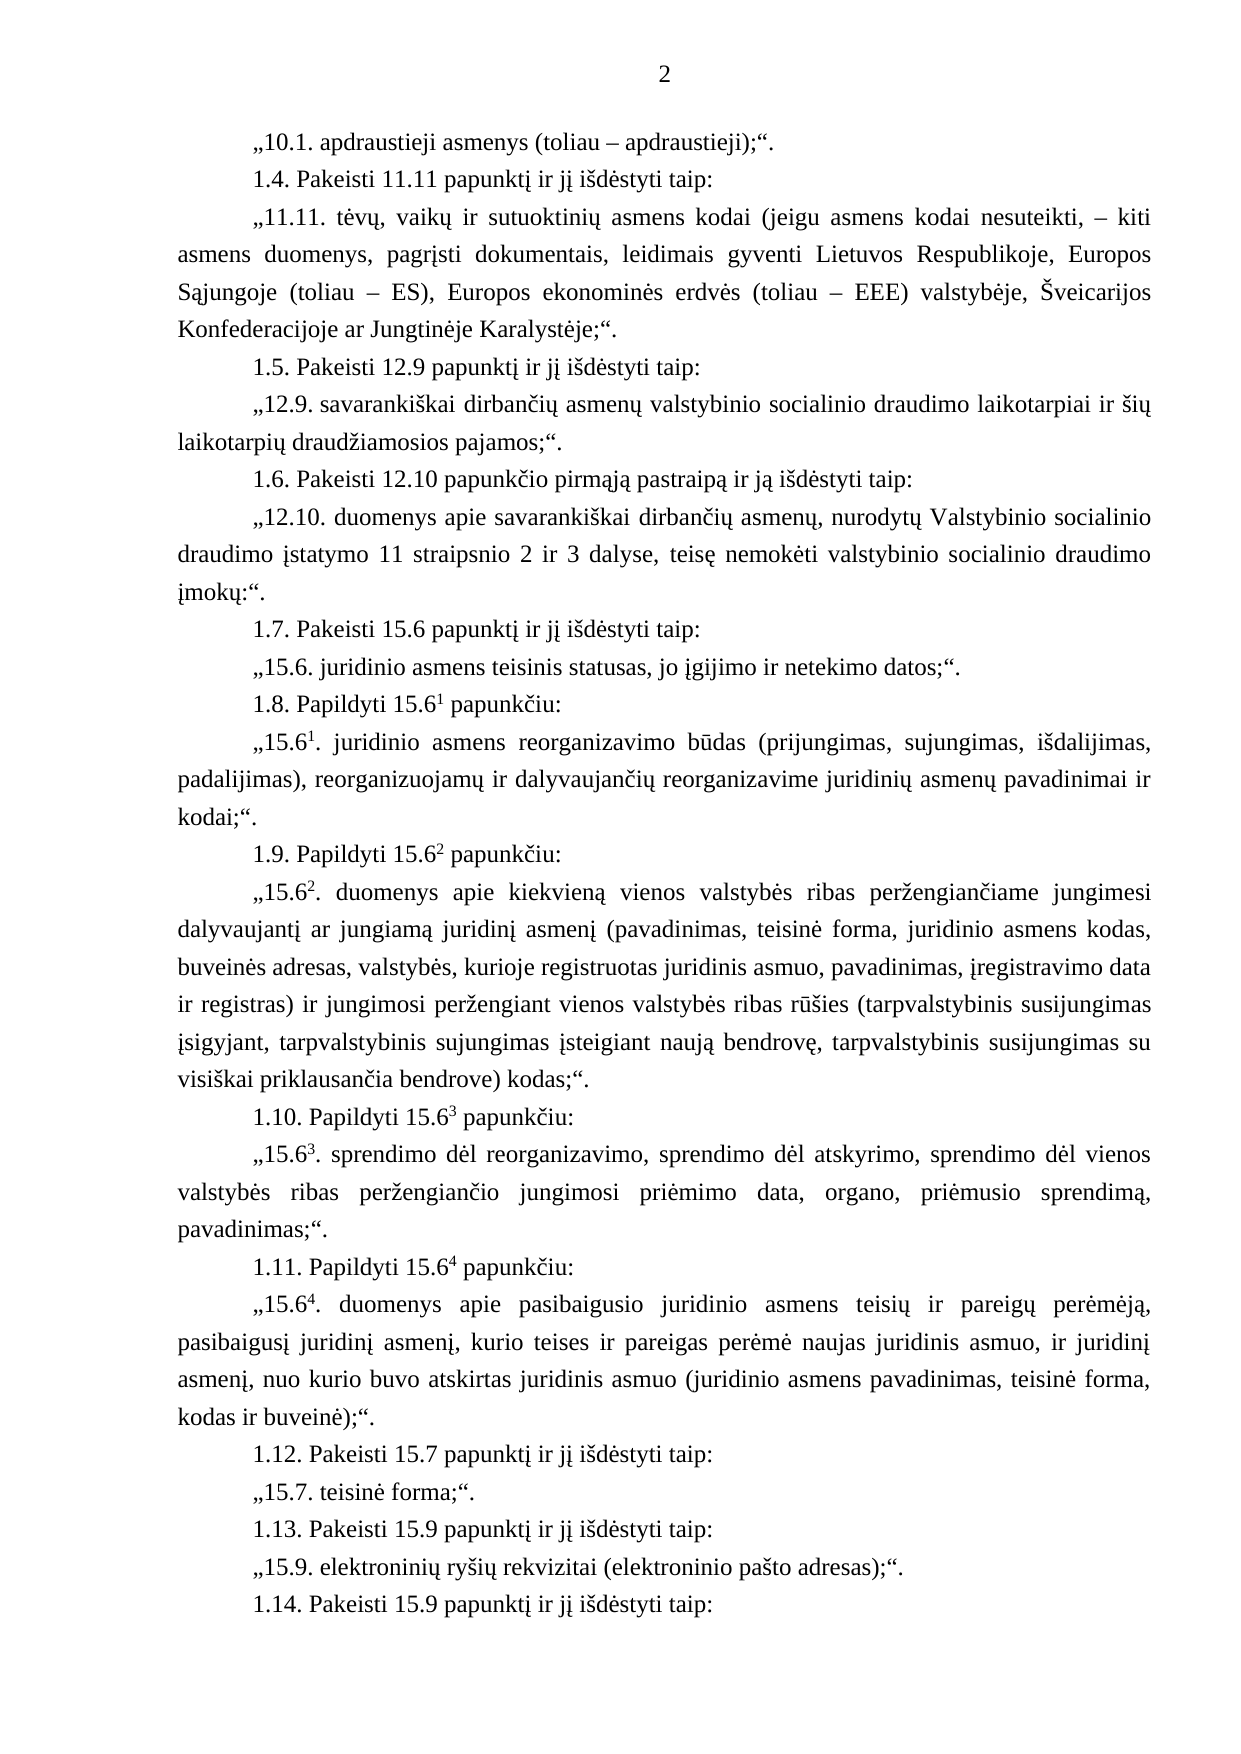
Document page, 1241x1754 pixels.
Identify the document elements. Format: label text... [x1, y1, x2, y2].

text 1.8. Papildyti 15.61 papunkčiu: [177, 681, 1152, 718]
text 1.5. Pakeisti 12.9 papunktį ir jį išdėstyti taip: [177, 343, 1152, 381]
text 1.14. Pakeisti 15.9 papunktį ir jį išdėstyti taip: [177, 1581, 1152, 1618]
text 1.10. Papildyti 15.63 papunkčiu: [177, 1093, 1152, 1131]
text „15.6. juridinio asmens teisinis statusas, jo įgijimo ir netekimo datos;“. [177, 643, 1152, 681]
text 1.6. Pakeisti 12.10 papunkčio pirmąją pastraipą ir ją išdėstyti taip: [177, 456, 1152, 493]
text „15.64. duomenys apie pasibaigusio juridinio asmens teisių ir pareigų perėmėją, pasibaigusį juridinį asmenį, kurio teises ir pareigas perėmė naujas juridinis asmuo, ir juridinį asmenį, nuo kurio buvo atskirtas juridinis asmuo (juridinio asmens pavadinimas, teisinė forma, kodas ir buveinė);“. [177, 1281, 1152, 1431]
text 1.4. Pakeisti 11.11 papunktį ir jį išdėstyti taip: [177, 156, 1152, 193]
text „12.10. duomenys apie savarankiškai dirbančių asmenų, nurodytų Valstybinio socialinio draudimo įstatymo 11 straipsnio 2 ir 3 dalyse, teisę nemokėti valstybinio socialinio draudimo įmokų:“. [177, 493, 1152, 606]
text „15.63. sprendimo dėl reorganizavimo, sprendimo dėl atskyrimo, sprendimo dėl vienos valstybės ribas peržengiančio jungimosi priėmimo data, organo, priėmusio sprendimą, pavadinimas;“. [177, 1131, 1152, 1243]
text 1.13. Pakeisti 15.9 papunktį ir jį išdėstyti taip: [177, 1506, 1152, 1543]
text 1.9. Papildyti 15.62 papunkčiu: [177, 831, 1152, 868]
text 1.7. Pakeisti 15.6 papunktį ir jį išdėstyti taip: [177, 606, 1152, 643]
text „12.9. savarankiškai dirbančių asmenų valstybinio socialinio draudimo laikotarpiai ir šių laikotarpių draudžiamosios pajamos;“. [177, 381, 1152, 456]
text „15.9. elektroninių ryšių rekvizitai (elektroninio pašto adresas);“. [177, 1543, 1152, 1581]
text „15.62. duomenys apie kiekvieną vienos valstybės ribas peržengiančiame jungimesi dalyvaujantį ar jungiamą juridinį asmenį (pavadinimas, teisinė forma, juridinio asmens kodas, buveinės adresas, valstybės, kurioje registruotas juridinis asmuo, pavadinimas, įregistravimo data ir registras) ir jungimosi peržengiant vienos valstybės ribas rūšies (tarpvalstybinis susijungimas įsigyjant, tarpvalstybinis sujungimas įsteigiant naują bendrovę, tarpvalstybinis susijungimas su visiškai priklausančia bendrove) kodas;“. [177, 868, 1152, 1093]
text 1.11. Papildyti 15.64 papunkčiu: [177, 1243, 1152, 1281]
text „11.11. tėvų, vaikų ir sutuoktinių asmens kodai (jeigu asmens kodai nesuteikti, – kiti asmens duomenys, pagrįsti dokumentais, leidimais gyventi Lietuvos Respublikoje, Europos Sąjungoje (toliau – ES), Europos ekonominės erdvės (toliau – EEE) valstybėje, Šveicarijos Konfederacijoje ar Jungtinėje Karalystėje;“. [177, 193, 1152, 343]
text „10.1. apdraustieji asmenys (toliau – apdraustieji);“. [177, 118, 1152, 156]
text „15.7. teisinė forma;“. [177, 1468, 1152, 1506]
text 1.12. Pakeisti 15.7 papunktį ir jį išdėstyti taip: [177, 1431, 1152, 1468]
text „15.61. juridinio asmens reorganizavimo būdas (prijungimas, sujungimas, išdalijimas, padalijimas), reorganizuojamų ir dalyvaujančių reorganizavime juridinių asmenų pavadinimai ir kodai;“. [177, 718, 1152, 831]
